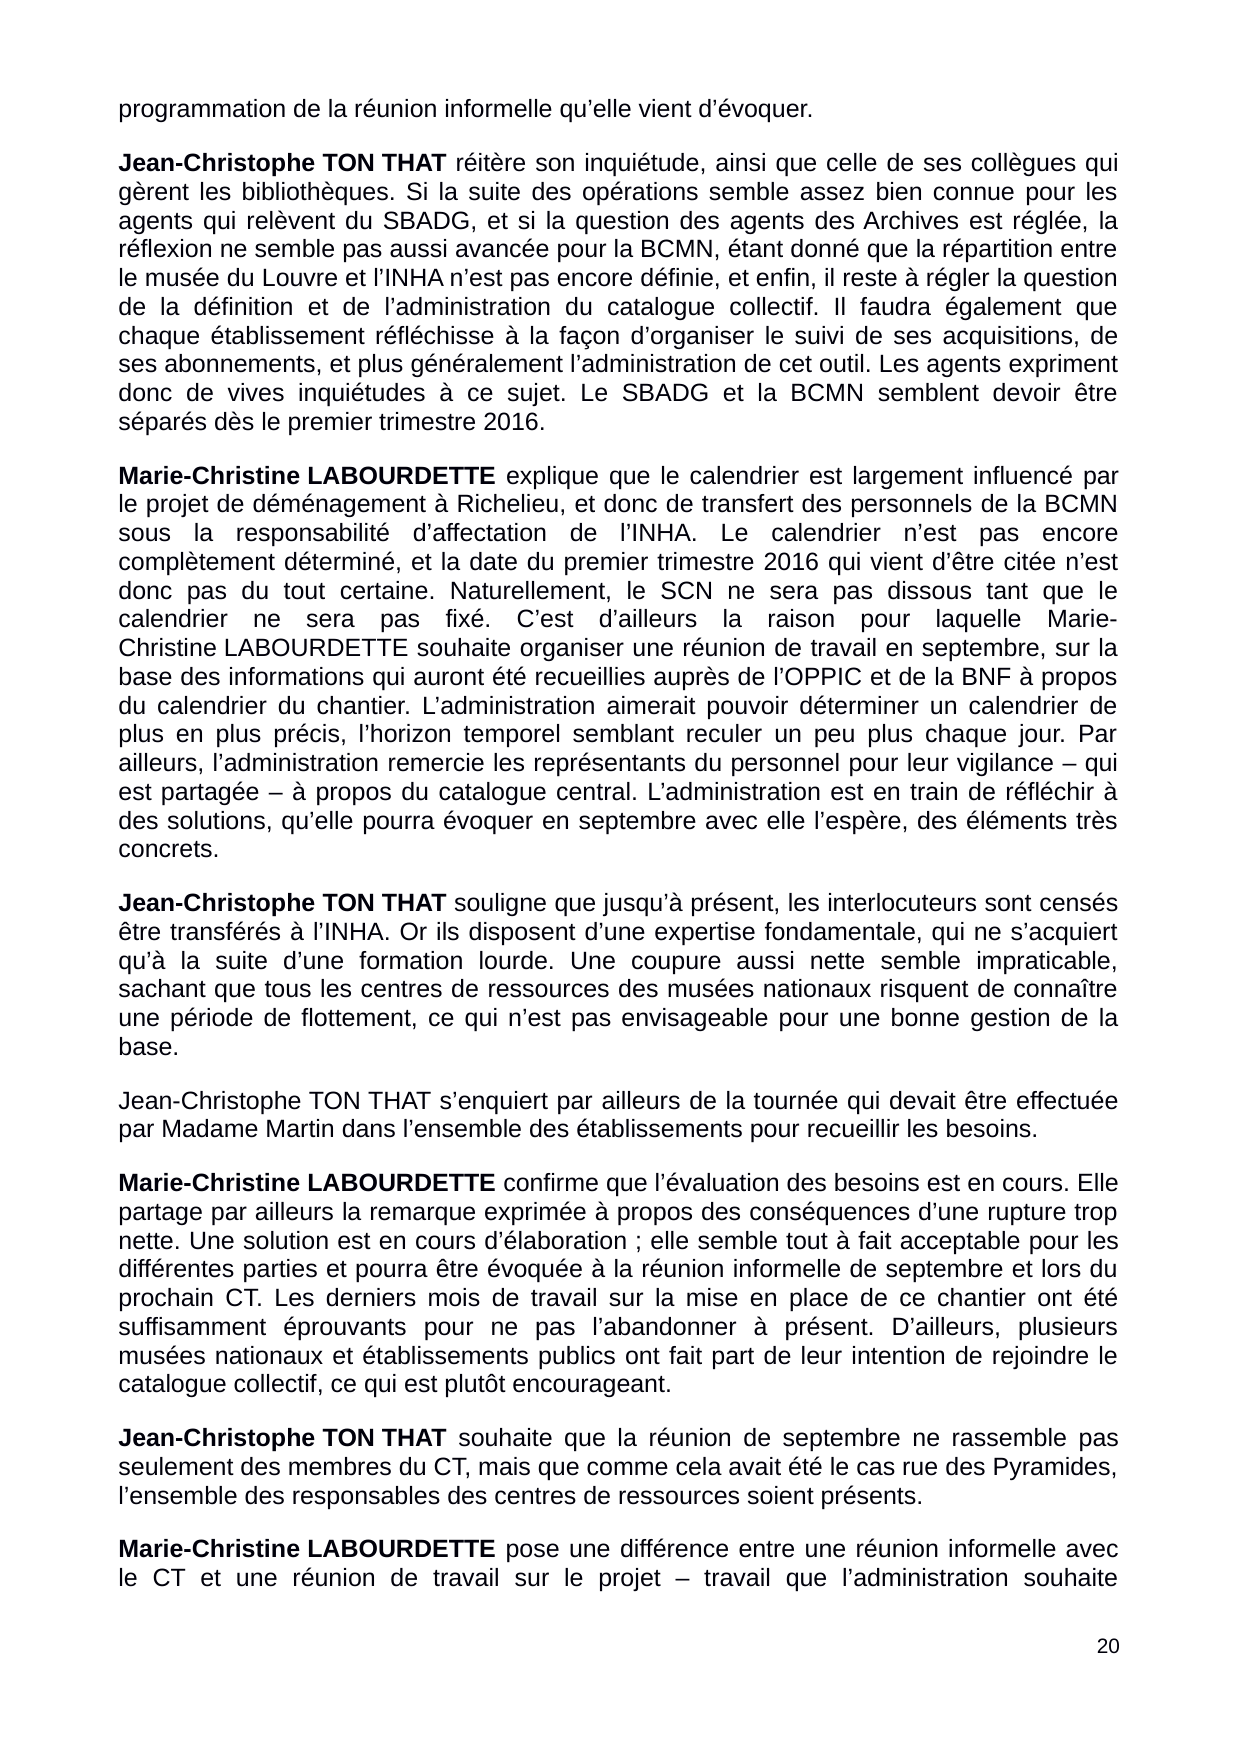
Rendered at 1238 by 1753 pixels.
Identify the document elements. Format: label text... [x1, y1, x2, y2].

text Marie-Christine LABOURDETTE confirme que l’évaluation des besoins est en cours. Elle partage par ailleurs la remarque exprimée à propos des conséquences d’une rupture trop nette. Une solution est en cours d’élaboration ; elle semble tout à fait acceptable pour les différentes parties et pourra être évoquée à la réunion informelle de septembre et lors du prochain CT. Les derniers mois de travail sur la mise en place de ce chantier ont été suffisamment éprouvants pour ne pas l’abandonner à présent. D’ailleurs, plusieurs musées nationaux et établissements publics ont fait part de leur intention de rejoindre le catalogue collectif, ce qui est plutôt encourageant. [118, 1168, 1120, 1398]
text Jean-Christophe TON THAT souhaite que la réunion de septembre ne rassemble pas seulement des membres du CT, mais que comme cela avait été le cas rue des Pyramides, l’ensemble des responsables des centres de ressources soient présents. [118, 1423, 1120, 1509]
text Marie-Christine LABOURDETTE explique que le calendrier est largement influencé par le projet de déménagement à Richelieu, et donc de transfert des personnels de la BCMN sous la responsabilité d’affectation de l’INHA. Le calendrier n’est pas encore complètement déterminé, et la date du premier trimestre 2016 qui vient d’être citée n’est donc pas du tout certaine. Naturellement, le SCN ne sera pas dissous tant que le calendrier ne sera pas fixé. C’est d’ailleurs la raison pour laquelle Marie-Christine LABOURDETTE souhaite organiser une réunion de travail en septembre, sur la base des informations qui auront été recueillies auprès de l’OPPIC et de la BNF à propos du calendrier du chantier. L’administration aimerait pouvoir déterminer un calendrier de plus en plus précis, l’horizon temporel semblant reculer un peu plus chaque jour. Par ailleurs, l’administration remercie les représentants du personnel pour leur vigilance – qui est partagée – à propos du catalogue central. L’administration est en train de réfléchir à des solutions, qu’elle pourra évoquer en septembre avec elle l’espère, des éléments très concrets. [118, 461, 1120, 863]
text Jean-Christophe TON THAT souligne que jusqu’à présent, les interlocuteurs sont censés être transférés à l’INHA. Or ils disposent d’une expertise fondamentale, qui ne s’acquiert qu’à la suite d’une formation lourde. Une coupure aussi nette semble impraticable, sachant que tous les centres de ressources des musées nationaux risquent de connaître une période de flottement, ce qui n’est pas envisageable pour une bonne gestion de la base. [118, 888, 1120, 1061]
text Marie-Christine LABOURDETTE pose une différence entre une réunion informelle avec le CT et une réunion de travail sur le projet – travail que l’administration souhaite [118, 1534, 1120, 1592]
text Jean-Christophe TON THAT réitère son inquiétude, ainsi que celle de ses collègues qui gèrent les bibliothèques. Si la suite des opérations semble assez bien connue pour les agents qui relèvent du SBADG, et si la question des agents des Archives est réglée, la réflexion ne semble pas aussi avancée pour la BCMN, étant donné que la répartition entre le musée du Louvre et l’INHA n’est pas encore définie, et enfin, il reste à régler la question de la définition et de l’administration du catalogue collectif. Il faudra également que chaque établissement réfléchisse à la façon d’organiser le suivi de ses acquisitions, de ses abonnements, et plus généralement l’administration de cet outil. Les agents expriment donc de vives inquiétudes à ce sujet. Le SBADG et la BCMN semblent devoir être séparés dès le premier trimestre 2016. [118, 148, 1120, 436]
text Jean-Christophe TON THAT s’enquiert par ailleurs de la tournée qui devait être effectuée par Madame Martin dans l’ensemble des établissements pour recueillir les besoins. [118, 1086, 1120, 1143]
text programmation de la réunion informelle qu’elle vient d’évoquer. [118, 94, 1120, 123]
